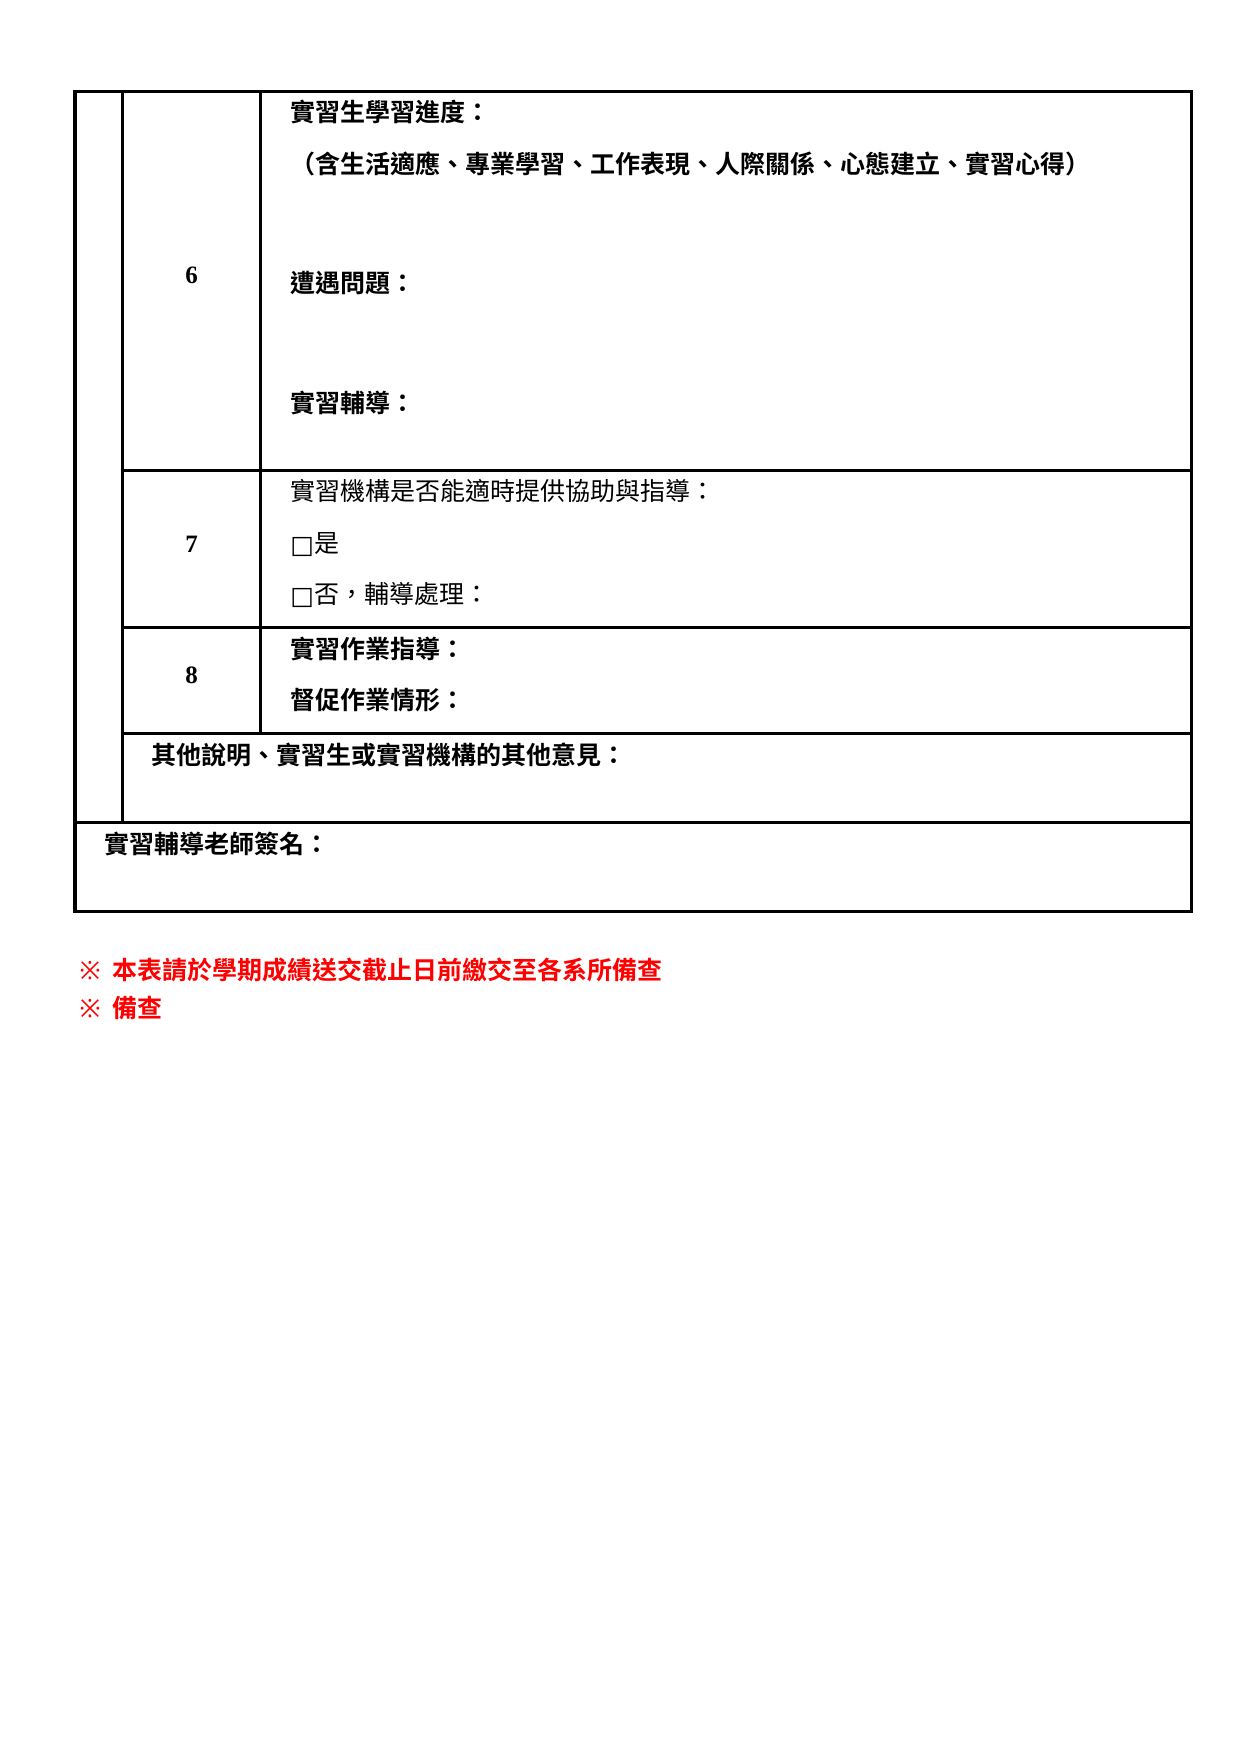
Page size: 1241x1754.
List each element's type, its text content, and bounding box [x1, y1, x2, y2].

table_cell 實習生學習進度： （含生活適應、專業學習、工作表現、人際關係、心態建立、實習心得） 遭遇問題： 實習輔導： [262, 93, 1190, 469]
list 本表請於學期成績送交截止日前繳交至各系所備查 [75, 950, 1165, 988]
table_cell 6 [124, 93, 259, 469]
table_cell 其他說明、實習生或實習機構的其他意見： [124, 735, 1190, 821]
table_cell 實習輔導老師簽名： [77, 824, 1190, 909]
table_cell 實習機構是否能適時提供協助與指導： □是 □否，輔導處理： [262, 472, 1190, 626]
table_cell 實習作業指導： 督促作業情形： [262, 629, 1190, 732]
table_cell 8 [124, 629, 259, 732]
table_cell [77, 93, 121, 821]
table_cell 7 [124, 472, 259, 626]
list 備查 [75, 988, 1165, 1025]
